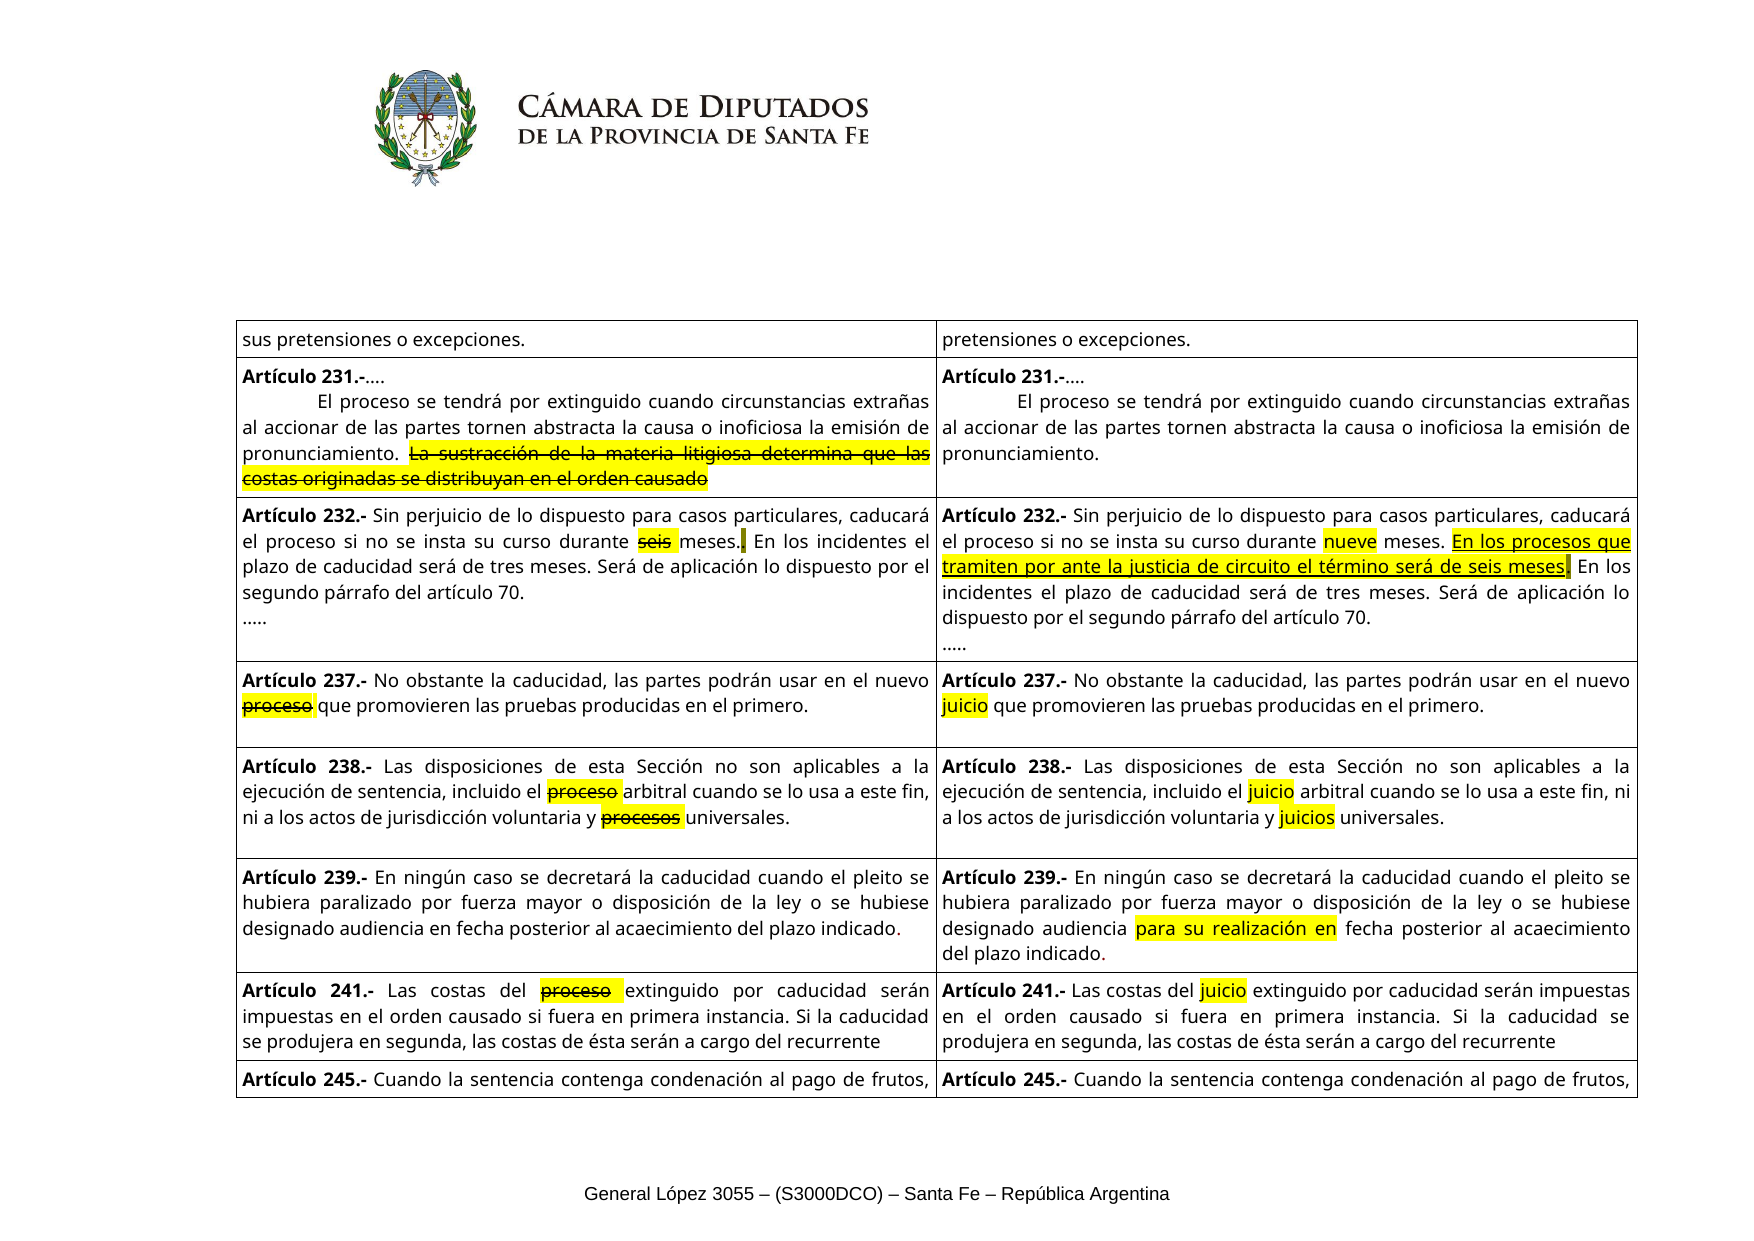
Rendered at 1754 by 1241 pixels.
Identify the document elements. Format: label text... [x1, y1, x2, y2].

table_cell Artículo 241.- Las costas del juicio extinguido por caducidad serán impuestas en el orden causado si fuera en primera instancia. Si la caducidad se produjera en segunda, las costas de ésta serán a cargo del recurrente [937, 973, 1637, 1060]
table_cell Artículo 239.- En ningún caso se decretará la caducidad cuando el pleito se hubiera paralizado por fuerza mayor o disposición de la ley o se hubiese designado audiencia para su realización en fecha posterior al acaecimiento del plazo indicado. [937, 859, 1637, 972]
table_cell pretensiones o excepciones. [937, 321, 1637, 357]
table_cell sus pretensiones o excepciones. [237, 321, 936, 357]
table_cell Artículo 238.- Las disposiciones de esta Sección no son aplicables a la ejecución de sentencia, incluido el juicio arbitral cuando se lo usa a este fin, ni a los actos de jurisdicción voluntaria y juicios universales. [937, 748, 1637, 858]
table_cell Artículo 232.- Sin perjuicio de lo dispuesto para casos particulares, caducará el proceso si no se insta su curso durante seis meses.. En los incidentes el plazo de caducidad será de tres meses. Será de aplicación lo dispuesto por el segundo párrafo del artículo 70. ….. [237, 498, 936, 661]
table_cell Artículo 237.- No obstante la caducidad, las partes podrán usar en el nuevo proceso que promovieren las pruebas producidas en el primero. [237, 662, 936, 747]
table_cell Artículo 245.- Cuando la sentencia contenga condenación al pago de frutos, [237, 1061, 936, 1097]
table_cell Artículo 232.- Sin perjuicio de lo dispuesto para casos particulares, caducará el proceso si no se insta su curso durante nueve meses. En los procesos que tramiten por ante la justicia de circuito el término será de seis meses. En los incidentes el plazo de caducidad será de tres meses. Será de aplicación lo dispuesto por el segundo párrafo del artículo 70. ….. [937, 498, 1637, 661]
table_cell Artículo 237.- No obstante la caducidad, las partes podrán usar en el nuevo juicio que promovieren las pruebas producidas en el primero. [937, 662, 1637, 747]
table_cell Artículo 238.- Las disposiciones de esta Sección no son aplicables a la ejecución de sentencia, incluido el proceso arbitral cuando se lo usa a este fin, ni a los actos de jurisdicción voluntaria y procesos universales. [237, 748, 936, 858]
table_cell Artículo 231.-…. El proceso se tendrá por extinguido cuando circunstancias extrañas al accionar de las partes tornen abstracta la causa o inoficiosa la emisión de pronunciamiento. La sustracción de la materia litigiosa determina que las costas originadas se distribuyan en el orden causado [237, 358, 936, 497]
table_cell Artículo 231.-…. El proceso se tendrá por extinguido cuando circunstancias extrañas al accionar de las partes tornen abstracta la causa o inoficiosa la emisión de pronunciamiento. [937, 358, 1637, 497]
table_cell Artículo 241.- Las costas del proceso extinguido por caducidad serán impuestas en el orden causado si fuera en primera instancia. Si la caducidad se produjera en segunda, las costas de ésta serán a cargo del recurrente [237, 973, 936, 1060]
table_cell Artículo 245.- Cuando la sentencia contenga condenación al pago de frutos, [937, 1061, 1637, 1097]
table_cell Artículo 239.- En ningún caso se decretará la caducidad cuando el pleito se hubiera paralizado por fuerza mayor o disposición de la ley o se hubiese designado audiencia en fecha posterior al acaecimiento del plazo indicado. [237, 859, 936, 972]
picture [374, 70, 869, 191]
